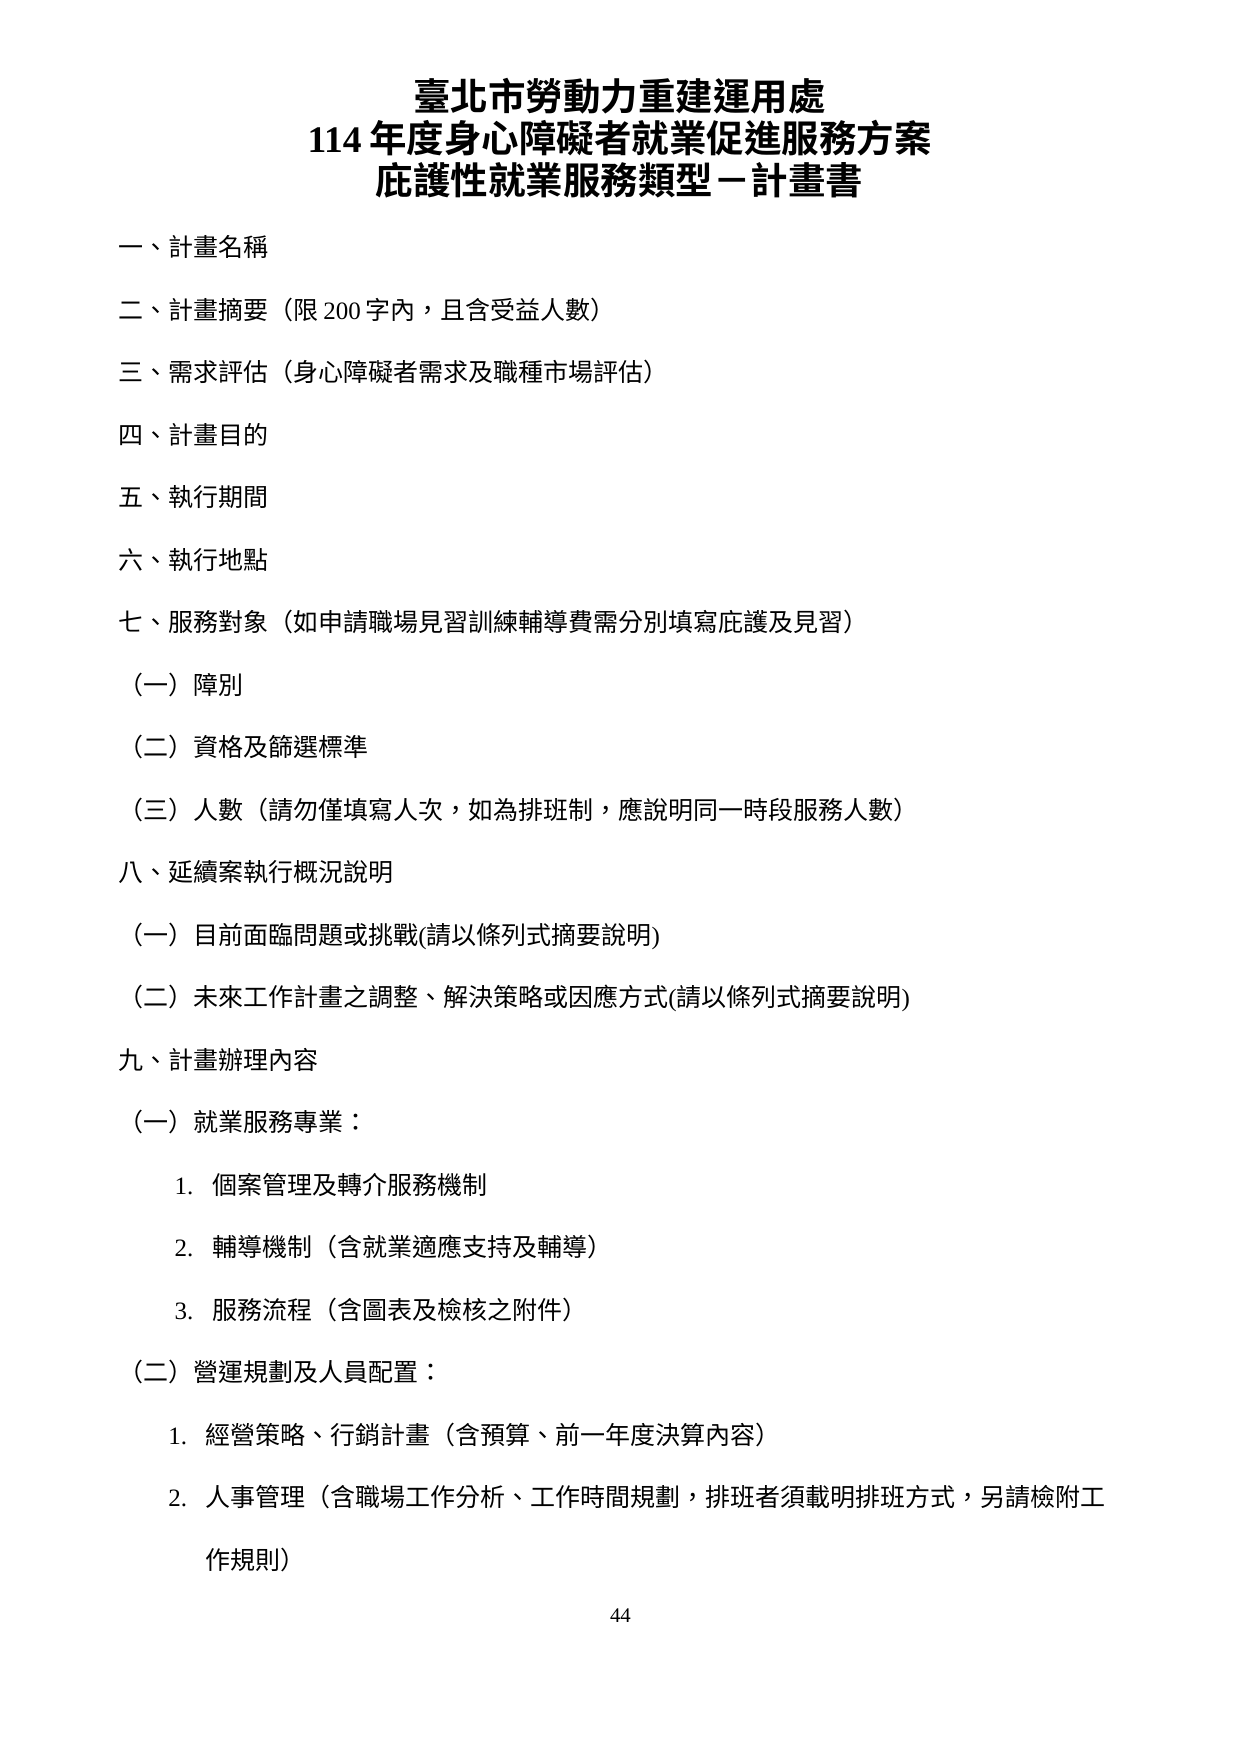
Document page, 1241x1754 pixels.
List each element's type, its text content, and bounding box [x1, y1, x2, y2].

text 四、計畫目的 [118, 392, 1122, 454]
text 九、計畫辦理內容 [118, 1017, 1122, 1079]
list 個案管理及轉介服務機制 [174, 1142, 1122, 1204]
text （一）就業服務專業： [118, 1079, 1122, 1142]
text 一、計畫名稱 [118, 218, 1122, 267]
text （三）人數（請勿僅填寫人次，如為排班制，應說明同一時段服務人數） [118, 767, 1122, 829]
text 六、執行地點 [118, 517, 1122, 579]
text （二）營運規劃及人員配置： [118, 1329, 1122, 1392]
text （一）障別 [118, 642, 1122, 704]
text 114年度身心障礙者就業促進服務方案 [131, 119, 1107, 161]
text 八、延續案執行概況說明 [118, 829, 1122, 892]
text 二、計畫摘要（限200字內，且含受益人數） [118, 267, 1122, 329]
text 臺北市勞動力重建運用處 [131, 77, 1107, 119]
list 輔導機制（含就業適應支持及輔導） [174, 1204, 1122, 1267]
text （二）資格及篩選標準 [118, 704, 1122, 767]
text （一）目前面臨問題或挑戰(請以條列式摘要說明) [118, 892, 1122, 954]
list 人事管理（含職場工作分析、工作時間規劃，排班者須載明排班方式，另請檢附工作規則） [168, 1454, 1122, 1579]
text 庇護性就業服務類型－計畫書 [131, 161, 1107, 202]
text （二）未來工作計畫之調整、解決策略或因應方式(請以條列式摘要說明) [118, 954, 1122, 1017]
text 三、需求評估（身心障礙者需求及職種市場評估） [118, 329, 1122, 392]
text 七、服務對象（如申請職場見習訓練輔導費需分別填寫庇護及見習） [118, 579, 1122, 642]
text 五、執行期間 [118, 454, 1122, 517]
list 服務流程（含圖表及檢核之附件） [174, 1267, 1122, 1329]
list 經營策略、行銷計畫（含預算、前一年度決算內容） [168, 1392, 1122, 1454]
